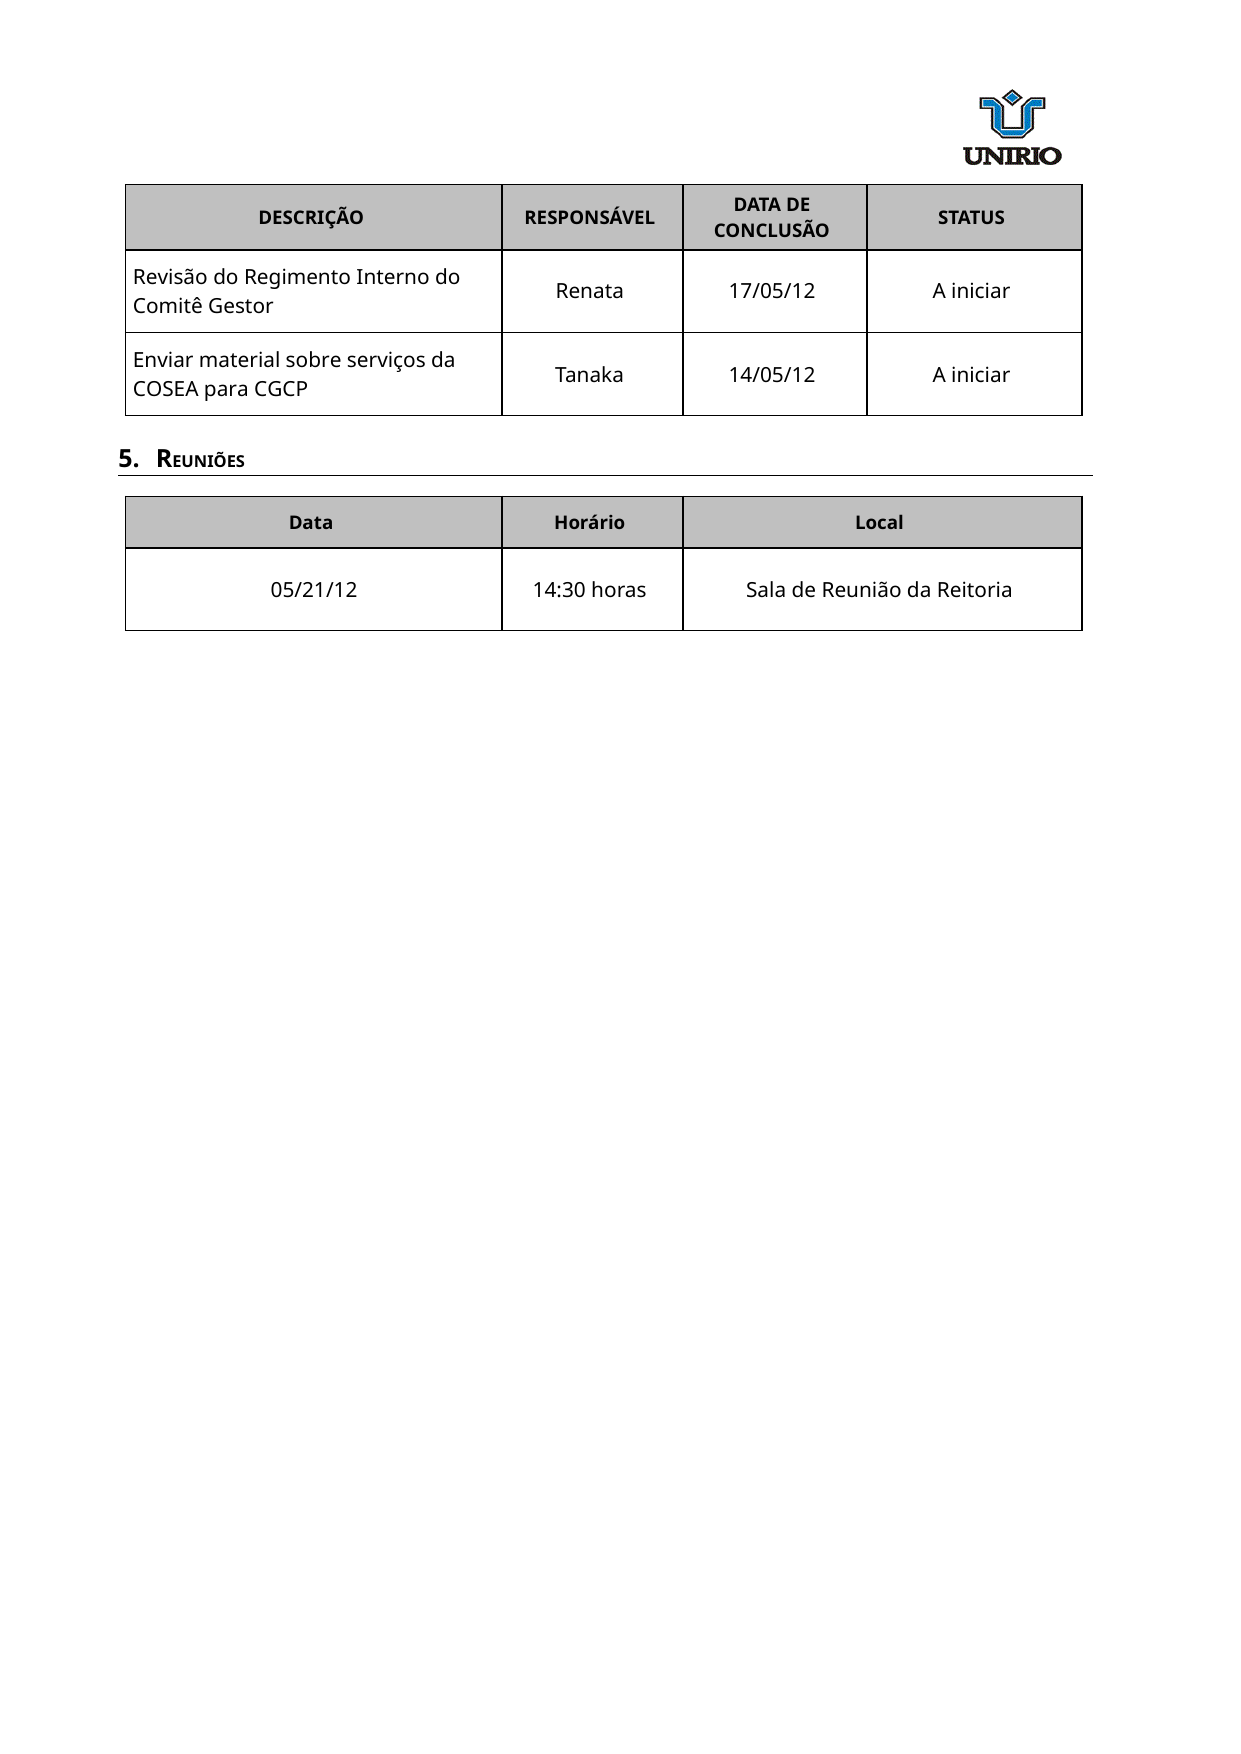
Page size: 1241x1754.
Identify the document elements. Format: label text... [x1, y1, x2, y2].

table_cell Tanaka [503, 333, 682, 415]
table_cell Renata [503, 251, 682, 332]
table_cell 17/05/12 [684, 251, 866, 332]
table_header DATA DE CONCLUSÃO [684, 185, 866, 249]
table_cell 14:30 horas [503, 549, 682, 630]
table_header Local [684, 497, 1081, 547]
table_header Data [126, 497, 501, 547]
table_header RESPONSÁVEL [503, 185, 682, 249]
table_header STATUS [868, 185, 1081, 249]
table_header DESCRIÇÃO [126, 185, 501, 249]
table_cell 21/05/12 [126, 549, 501, 630]
subtitle Reuniões [118, 441, 1093, 475]
table_cell A iniciar [868, 251, 1081, 332]
table_cell 14/05/12 [684, 333, 866, 415]
table_cell Revisão do Regimento Interno do Comitê Gestor [126, 251, 501, 332]
table_cell Enviar material sobre serviços da COSEA para CGCP [126, 333, 501, 415]
table_header Horário [503, 497, 682, 547]
picture [949, 73, 1077, 184]
table_cell Sala de Reunião da Reitoria [684, 549, 1081, 630]
table_cell A iniciar [868, 333, 1081, 415]
